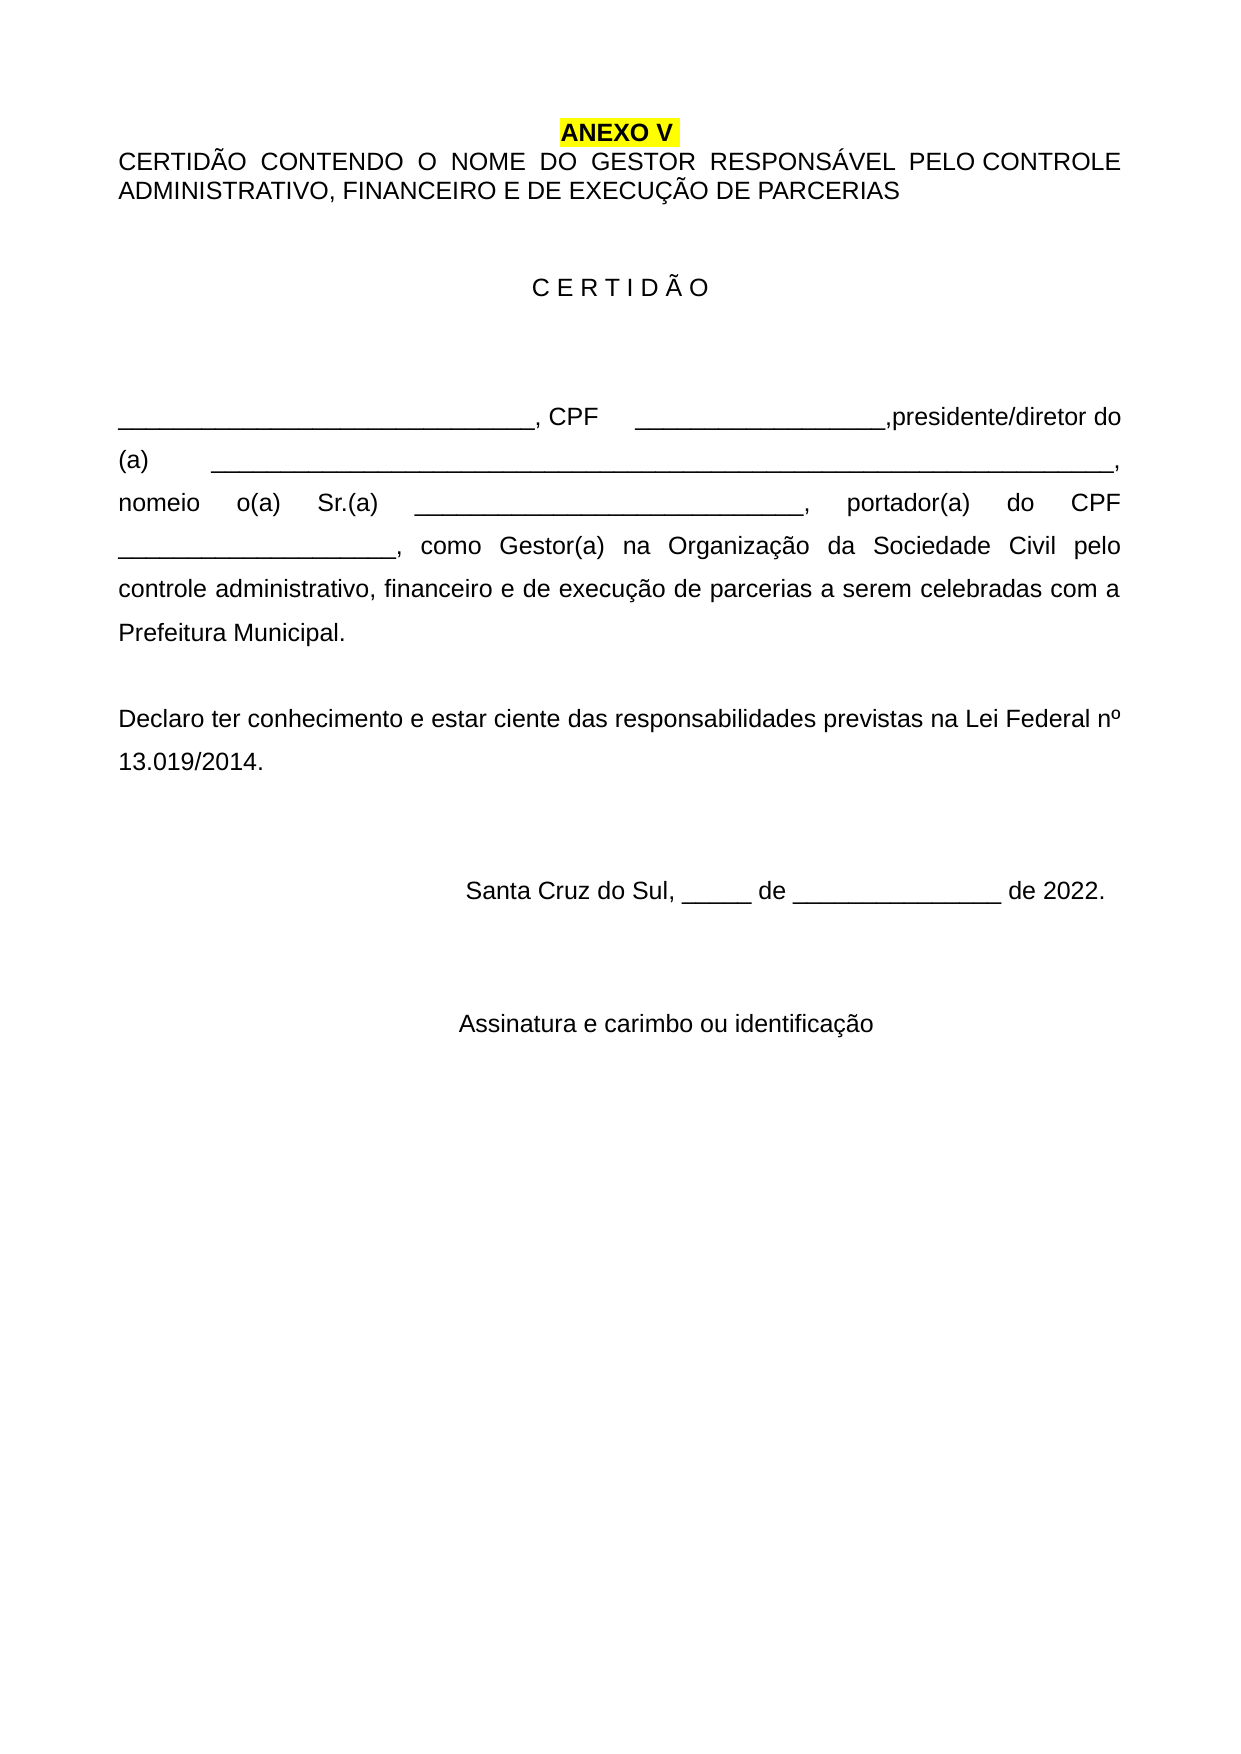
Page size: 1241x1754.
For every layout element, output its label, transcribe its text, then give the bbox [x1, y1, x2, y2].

text Assinatura e carimbo ou identificação [118, 1006, 1122, 1040]
text C E R T I D Ã O [118, 272, 1122, 301]
text ANEXO V [118, 118, 1122, 147]
text ______________________________, CPF __________________,presidente/diretor do (a) _________________________________________________________________, nomeio o(a) Sr.(a) ____________________________, portador(a) do CPF ____________________, como Gestor(a) na Organização da Sociedade Civil pelo controle administrativo, financeiro e de execução de parcerias a serem celebradas com a Prefeitura Municipal. [118, 402, 1122, 646]
text Santa Cruz do Sul, _____ de _______________ de 2022. [118, 876, 1122, 905]
text Declaro ter conhecimento e estar ciente das responsabilidades previstas na Lei Federal nº 13.019/2014. [118, 704, 1122, 776]
text CERTIDÃO CONTENDO O NOME DO GESTOR RESPONSÁVEL PELO CONTROLE ADMINISTRATIVO, FINANCEIRO E DE EXECUÇÃO DE PARCERIAS [118, 147, 1122, 204]
